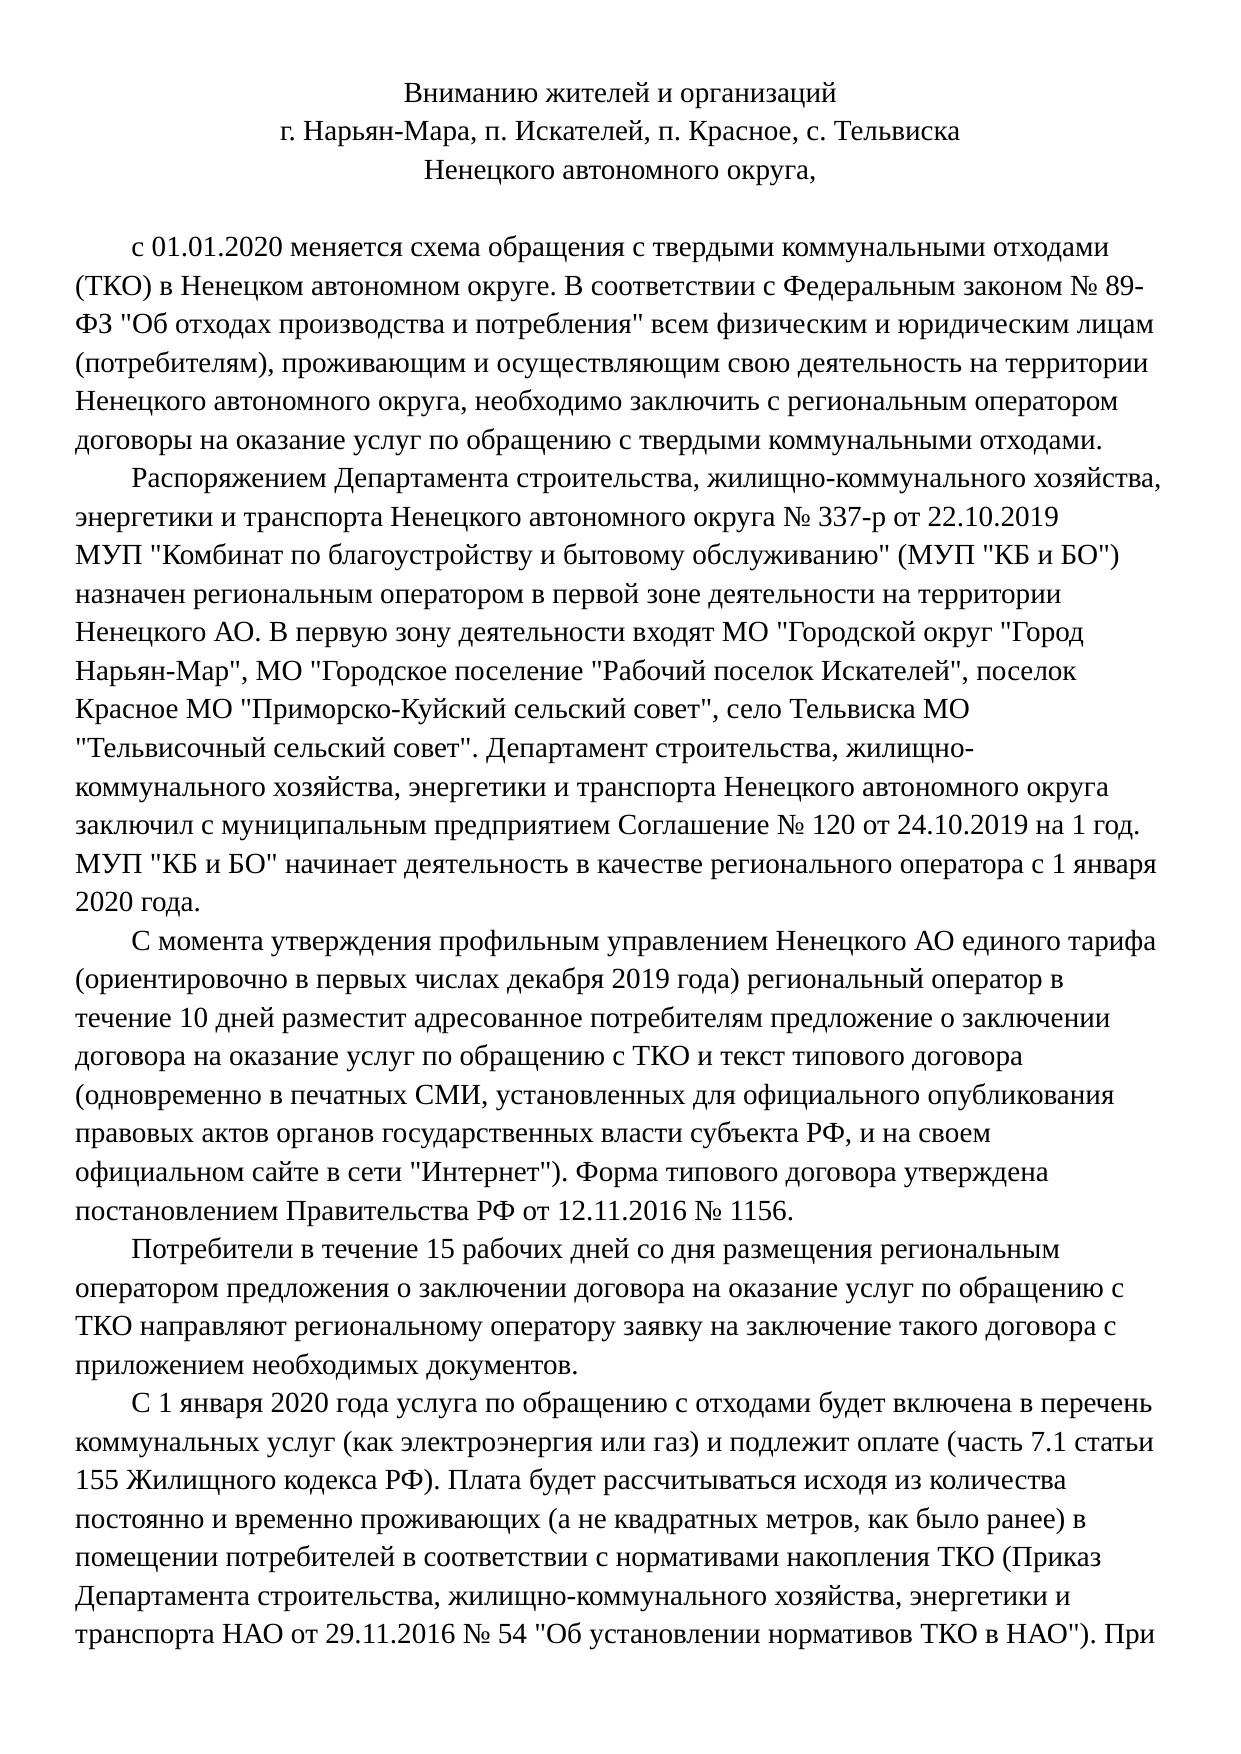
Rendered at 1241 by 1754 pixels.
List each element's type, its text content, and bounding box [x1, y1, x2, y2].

text г. Нарьян-Мара, п. Искателей, п. Красное, с. Тельвиска [75, 113, 1165, 147]
text Распоряжением Департамента строительства, жилищно-коммунального хозяйства, энергетики и транспорта Ненецкого автономного округа № 337-р от 22.10.2019 МУП "Комбинат по благоустройству и бытовому обслуживанию" (МУП "КБ и БО") назначен региональным оператором в первой зоне деятельности на территории Ненецкого АО. В первую зону деятельности входят МО "Городской округ "Город Нарьян-Мар", МО "Городское поселение "Рабочий поселок Искателей", поселок Красное МО "Приморско-Куйский сельский совет", село Тельвиска МО "Тельвисочный сельский совет". Департамент строительства, жилищно-коммунального хозяйства, энергетики и транспорта Ненецкого автономного округа заключил с муниципальным предприятием Соглашение № 120 от 24.10.2019 на 1 год. МУП "КБ и БО" начинает деятельность в качестве регионального оператора с 1 января 2020 года. [75, 460, 1165, 918]
text С 1 января 2020 года услуга по обращению с отходами будет включена в перечень коммунальных услуг (как электроэнергия или газ) и подлежит оплате (часть 7.1 статьи 155 Жилищного кодекса РФ). Плата будет рассчитываться исходя из количества постоянно и временно проживающих (а не квадратных метров, как было ранее) в помещении потребителей в соответствии с нормативами накопления ТКО (Приказ Департамента строительства, жилищно-коммунального хозяйства, энергетики и транспорта НАО от 29.11.2016 № 54 "Об установлении нормативов ТКО в НАО"). При [75, 1385, 1165, 1650]
text Потребители в течение 15 рабочих дней со дня размещения региональным оператором предложения о заключении договора на оказание услуг по обращению с ТКО направляют региональному оператору заявку на заключение такого договора с приложением необходимых документов. [75, 1231, 1165, 1380]
text Ненецкого автономного округа, [75, 152, 1165, 186]
text Вниманию жителей и организаций [75, 75, 1165, 108]
text с 01.01.2020 меняется схема обращения с твердыми коммунальными отходами (ТКО) в Ненецком автономном округе. В соответствии с Федеральным законом № 89-ФЗ "Об отходах производства и потребления" всем физическим и юридическим лицам (потребителям), проживающим и осуществляющим свою деятельность на территории Ненецкого автономного округа, необходимо заключить с региональным оператором договоры на оказание услуг по обращению с твердыми коммунальными отходами. [75, 229, 1165, 455]
text С момента утверждения профильным управлением Ненецкого АО единого тарифа (ориентировочно в первых числах декабря 2019 года) региональный оператор в течение 10 дней разместит адресованное потребителям предложение о заключении договора на оказание услуг по обращению с ТКО и текст типового договора (одновременно в печатных СМИ, установленных для официального опубликования правовых актов органов государственных власти субъекта РФ, и на своем официальном сайте в сети "Интернет"). Форма типового договора утверждена постановлением Правительства РФ от 12.11.2016 № 1156. [75, 923, 1165, 1226]
